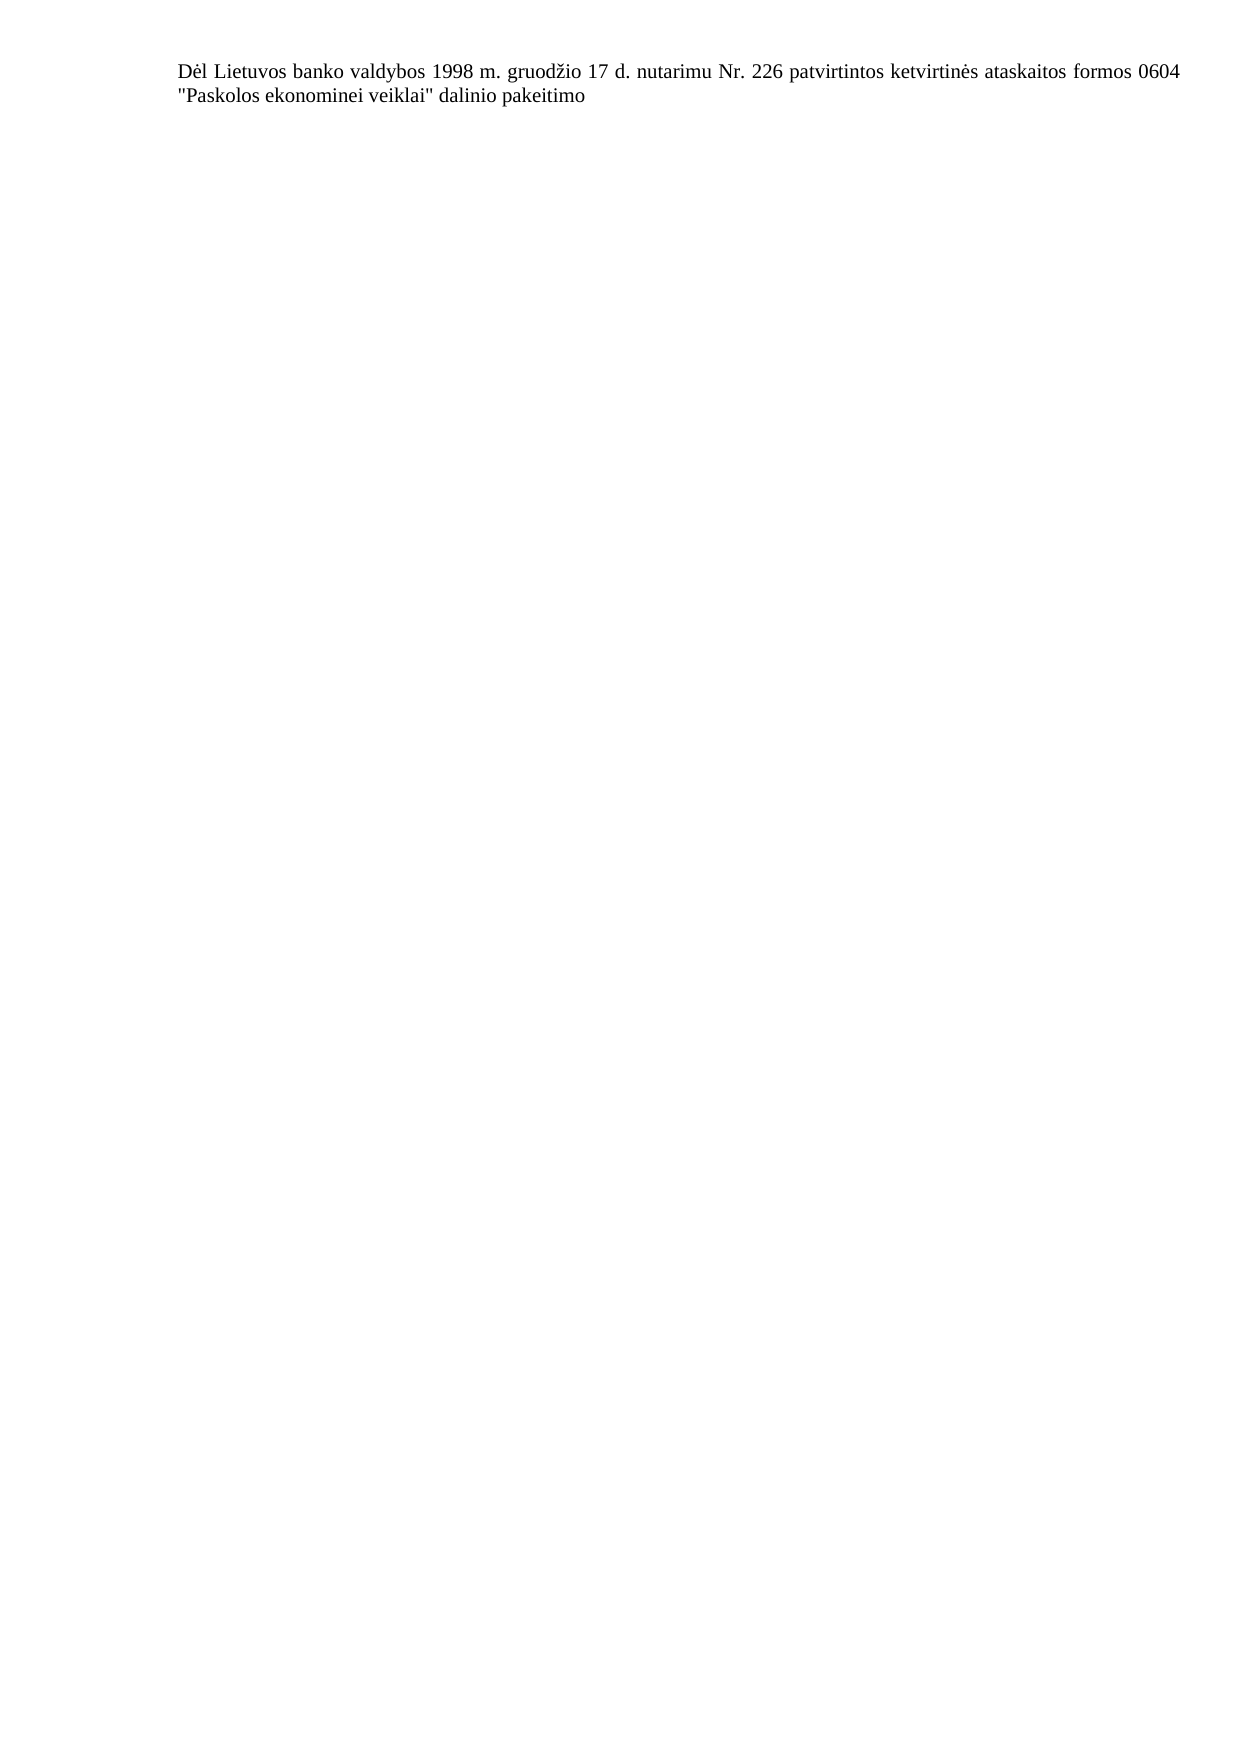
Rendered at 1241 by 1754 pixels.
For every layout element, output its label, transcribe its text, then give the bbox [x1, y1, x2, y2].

text Dėl Lietuvos banko valdybos 1998 m. gruodžio 17 d. nutarimu Nr. 226 patvirtintos ketvirtinės ataskaitos formos 0604 "Paskolos ekonominei veiklai" dalinio pakeitimo [177, 59, 1181, 107]
